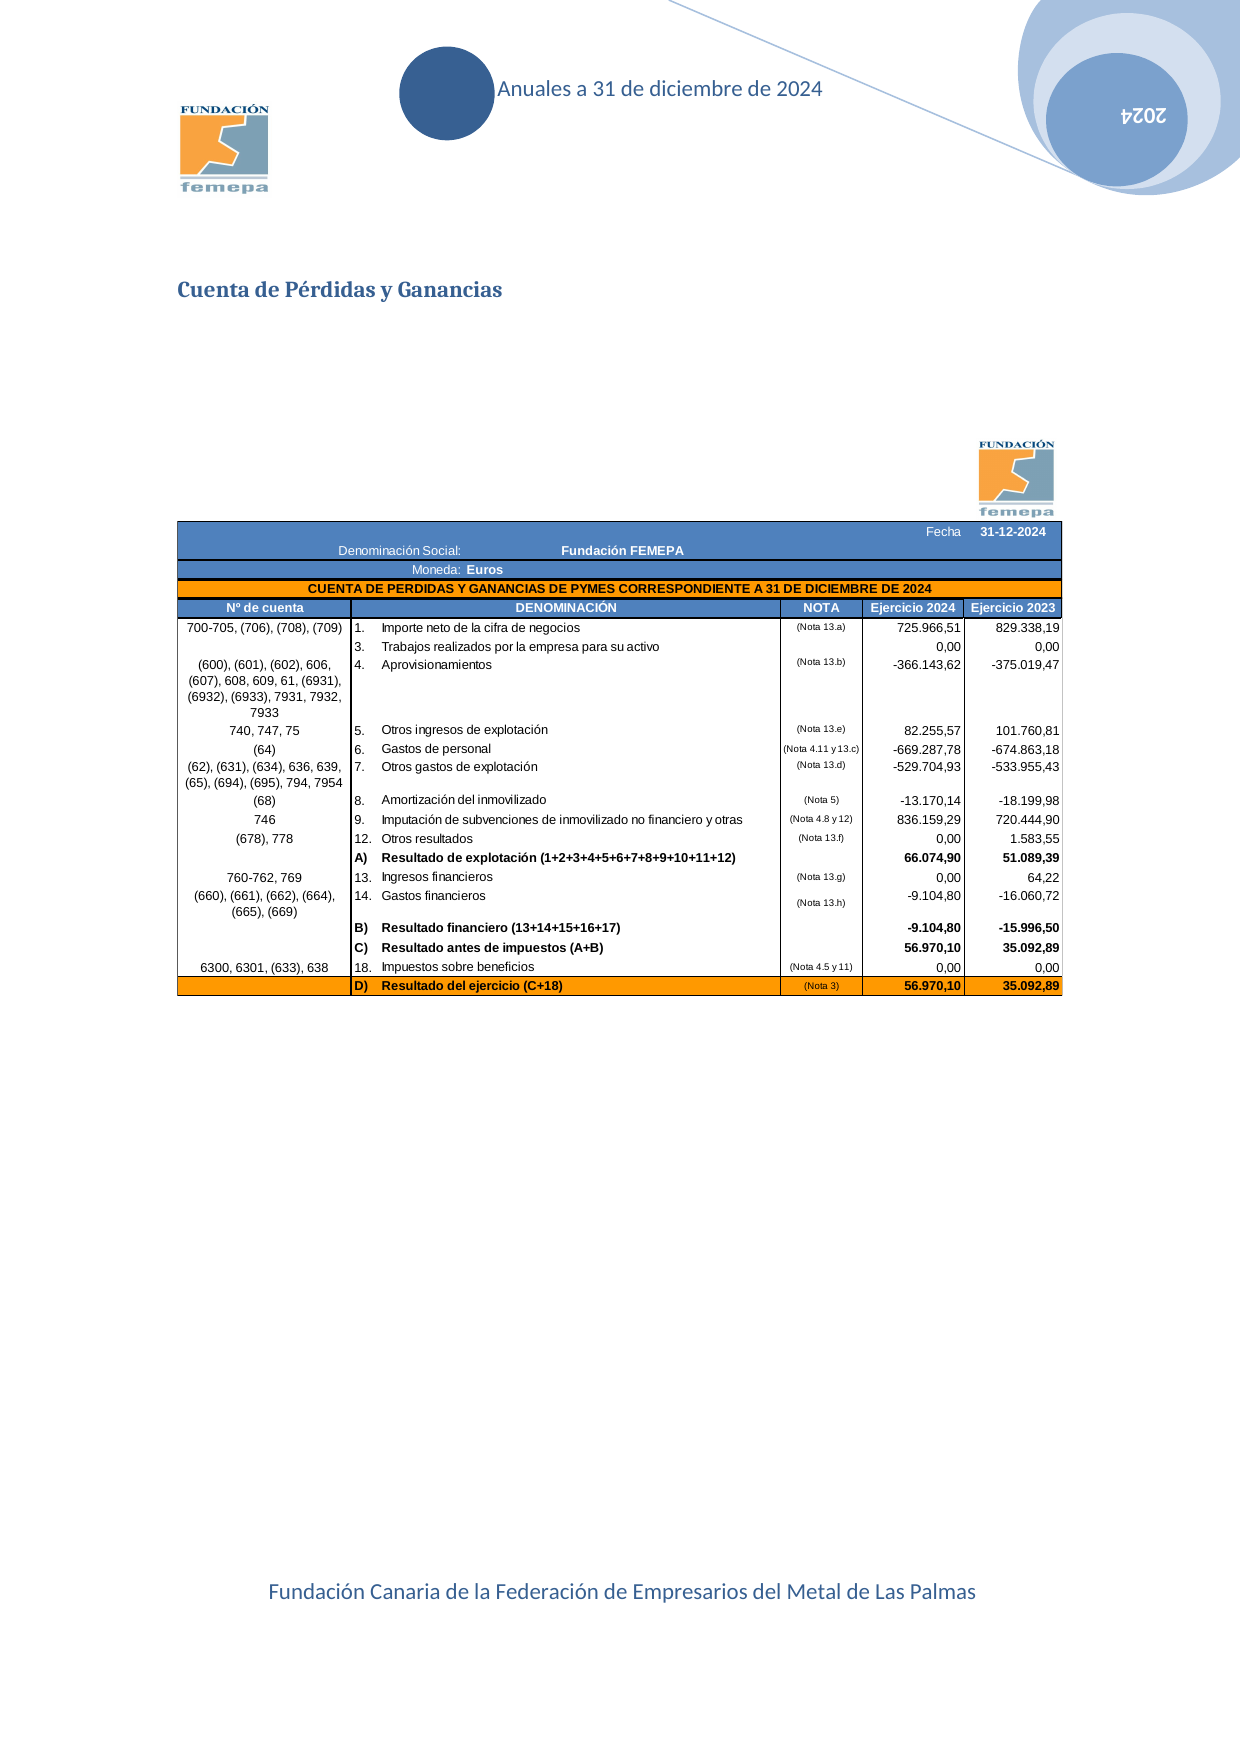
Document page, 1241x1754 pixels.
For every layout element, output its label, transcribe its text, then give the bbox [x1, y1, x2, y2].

subtitle Cuenta de Pérdidas y Ganancias [177, 277, 1063, 303]
